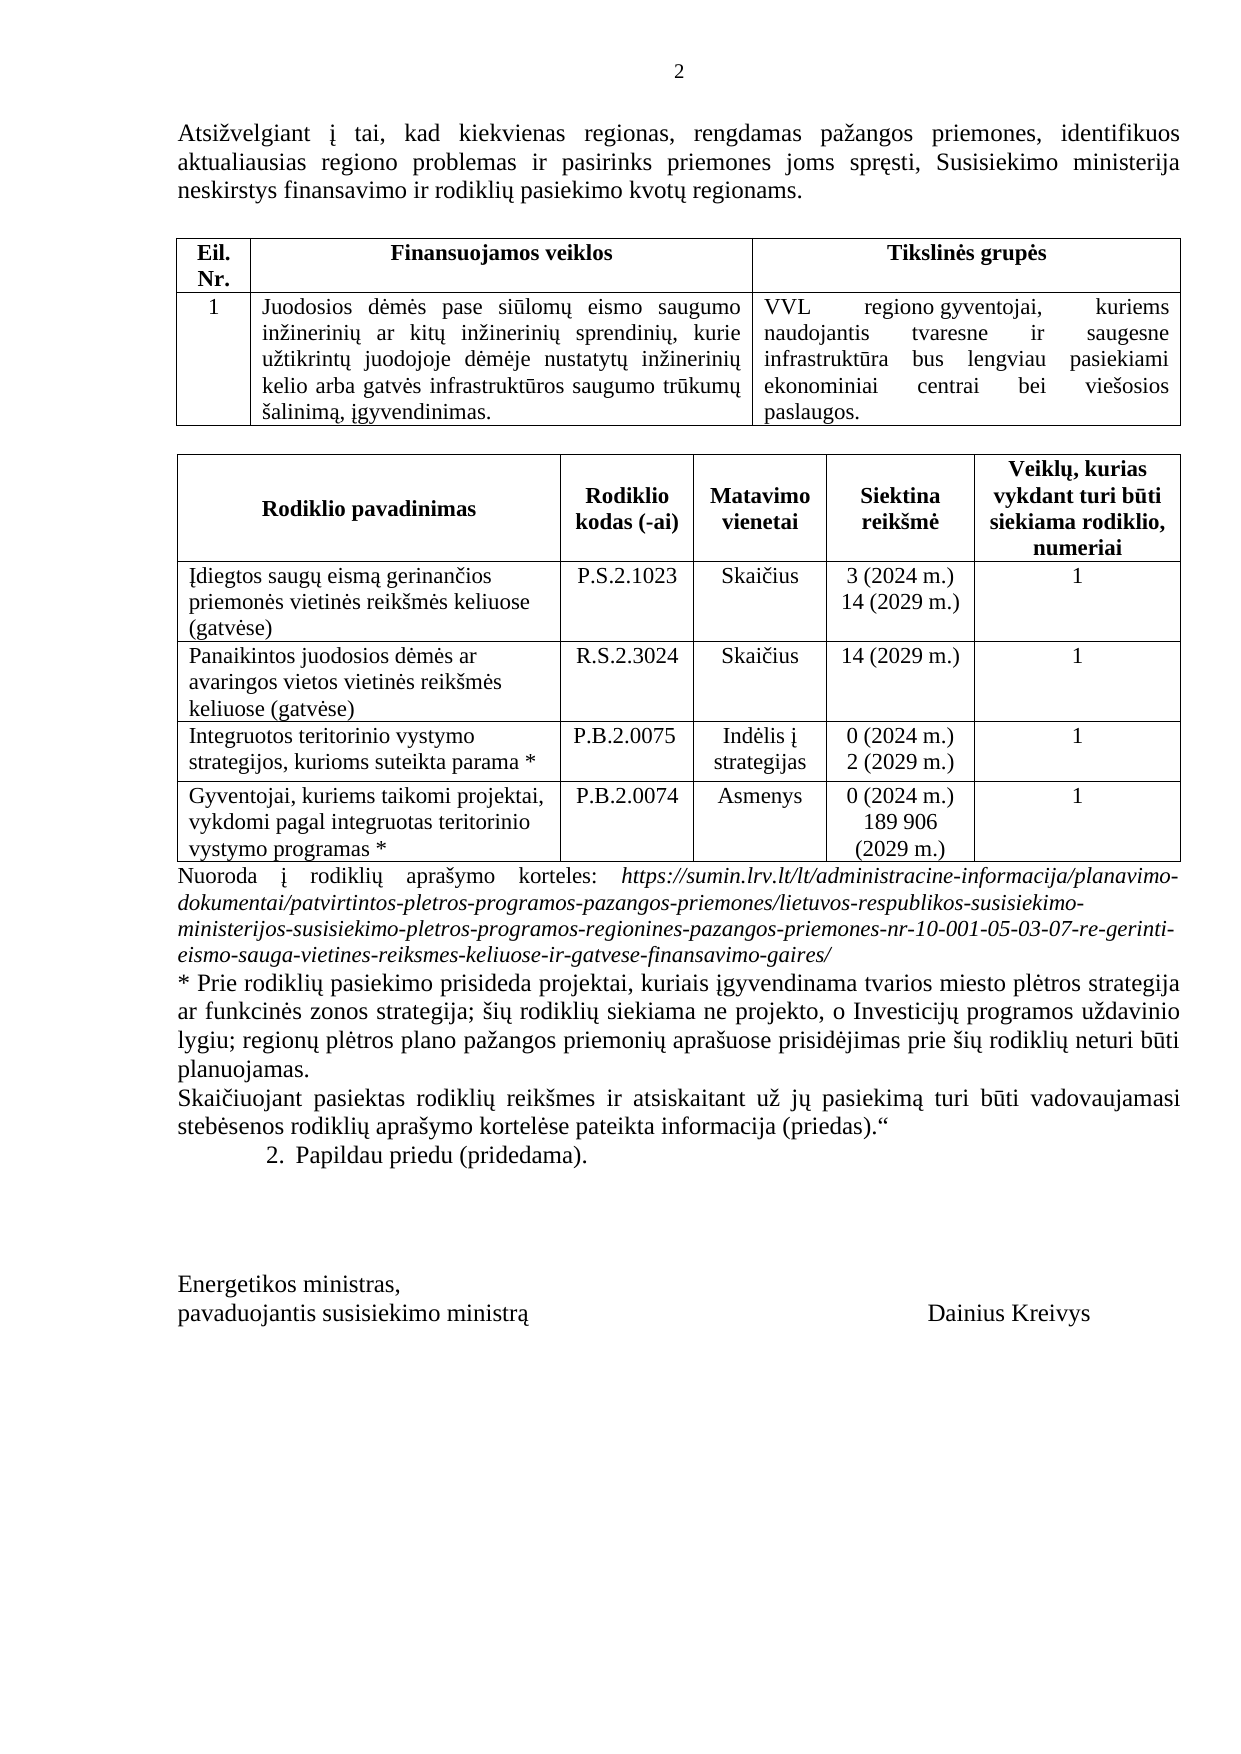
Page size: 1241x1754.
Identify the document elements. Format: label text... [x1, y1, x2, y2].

text pavaduojantis susisiekimo ministrą Dainius Kreivys [177, 1298, 1181, 1327]
table_cell P.B.2.0074 [561, 782, 693, 861]
table_header Rodiklio pavadinimas [178, 455, 560, 561]
table_cell 1 [975, 642, 1180, 721]
table_cell 0 (2024 m.) 189 906 (2029 m.) [827, 782, 974, 861]
table_header Finansuojamos veiklos [251, 239, 752, 292]
table_cell Juodosios dėmės pase siūlomų eismo saugumo inžinerinių ar kitų inžinerinių sprendinių, kurie užtikrintų juodojoje dėmėje nustatytų inžinerinių kelio arba gatvės infrastruktūros saugumo trūkumų šalinimą, įgyvendinimas. [251, 293, 752, 424]
text Skaičiuojant pasiektas rodiklių reikšmes ir atsiskaitant už jų pasiekimą turi būti vadovaujamasi stebėsenos rodiklių aprašymo kortelėse pateikta informacija (priedas).“ [177, 1083, 1181, 1140]
table_cell Panaikintos juodosios dėmės ar avaringos vietos vietinės reikšmės keliuose (gatvėse) [178, 642, 560, 721]
table_header Eil. Nr. [177, 239, 250, 292]
table_cell Gyventojai, kuriems taikomi projektai, vykdomi pagal integruotas teritorinio vystymo programas * [178, 782, 560, 861]
table_cell Indėlis į strategijas [694, 722, 826, 781]
table_header Tikslinės grupės [753, 239, 1180, 292]
table_header Matavimo vienetai [694, 455, 826, 561]
text Nuoroda į rodiklių aprašymo korteles: https://sumin.lrv.lt/lt/administracine-informacija/planavimo-dokumentai/patvirtintos-pletros-programos-pazangos-priemones/lietuvos-respublikos-susisiekimo-ministerijos-susisiekimo-pletros-programos-regionines-pazangos-priemones-nr-10-001-05-03-07-re-gerinti-eismo-sauga-vietines-reiksmes-keliuose-ir-gatvese-finansavimo-gaires/ [177, 862, 1181, 968]
table_cell Skaičius [694, 562, 826, 641]
table_header Veiklų, kurias vykdant turi būti siekiama rodiklio, numeriai [975, 455, 1180, 561]
table_cell 14 (2029 m.) [827, 642, 974, 721]
table_header Rodiklio kodas (-ai) [561, 455, 693, 561]
table_cell Įdiegtos saugų eismą gerinančios priemonės vietinės reikšmės keliuose (gatvėse) [178, 562, 560, 641]
text Energetikos ministras, [177, 1269, 1181, 1298]
table_header Siektina reikšmė [827, 455, 974, 561]
table_cell Asmenys [694, 782, 826, 861]
text * Prie rodiklių pasiekimo prisideda projektai, kuriais įgyvendinama tvarios miesto plėtros strategija ar funkcinės zonos strategija; šių rodiklių siekiama ne projekto, o Investicijų programos uždavinio lygiu; regionų plėtros plano pažangos priemonių aprašuose prisidėjimas prie šių rodiklių neturi būti planuojamas. [177, 968, 1181, 1083]
text 2. Papildau priedu (pridedama). [177, 1140, 1181, 1169]
table_cell 1 [975, 722, 1180, 781]
table_cell 1 [975, 782, 1180, 861]
table_cell VVL regiono gyventojai, kuriems naudojantis tvaresne ir saugesne infrastruktūra bus lengviau pasiekiami ekonominiai centrai bei viešosios paslaugos. [753, 293, 1180, 424]
table_cell Skaičius [694, 642, 826, 721]
text Atsižvelgiant į tai, kad kiekvienas regionas, rengdamas pažangos priemones, identifikuos aktualiausias regiono problemas ir pasirinks priemones joms spręsti, Susisiekimo ministerija neskirstys finansavimo ir rodiklių pasiekimo kvotų regionams. [177, 118, 1181, 204]
table_cell P.B.2.0075 [561, 722, 693, 781]
table_cell 1 [975, 562, 1180, 641]
table_cell 0 (2024 m.) 2 (2029 m.) [827, 722, 974, 781]
table_cell 1 [177, 293, 250, 424]
table_cell Integruotos teritorinio vystymo strategijos, kurioms suteikta parama * [178, 722, 560, 781]
table_cell 3 (2024 m.) 14 (2029 m.) [827, 562, 974, 641]
table_cell R.S.2.3024 [561, 642, 693, 721]
table_cell P.S.2.1023 [561, 562, 693, 641]
